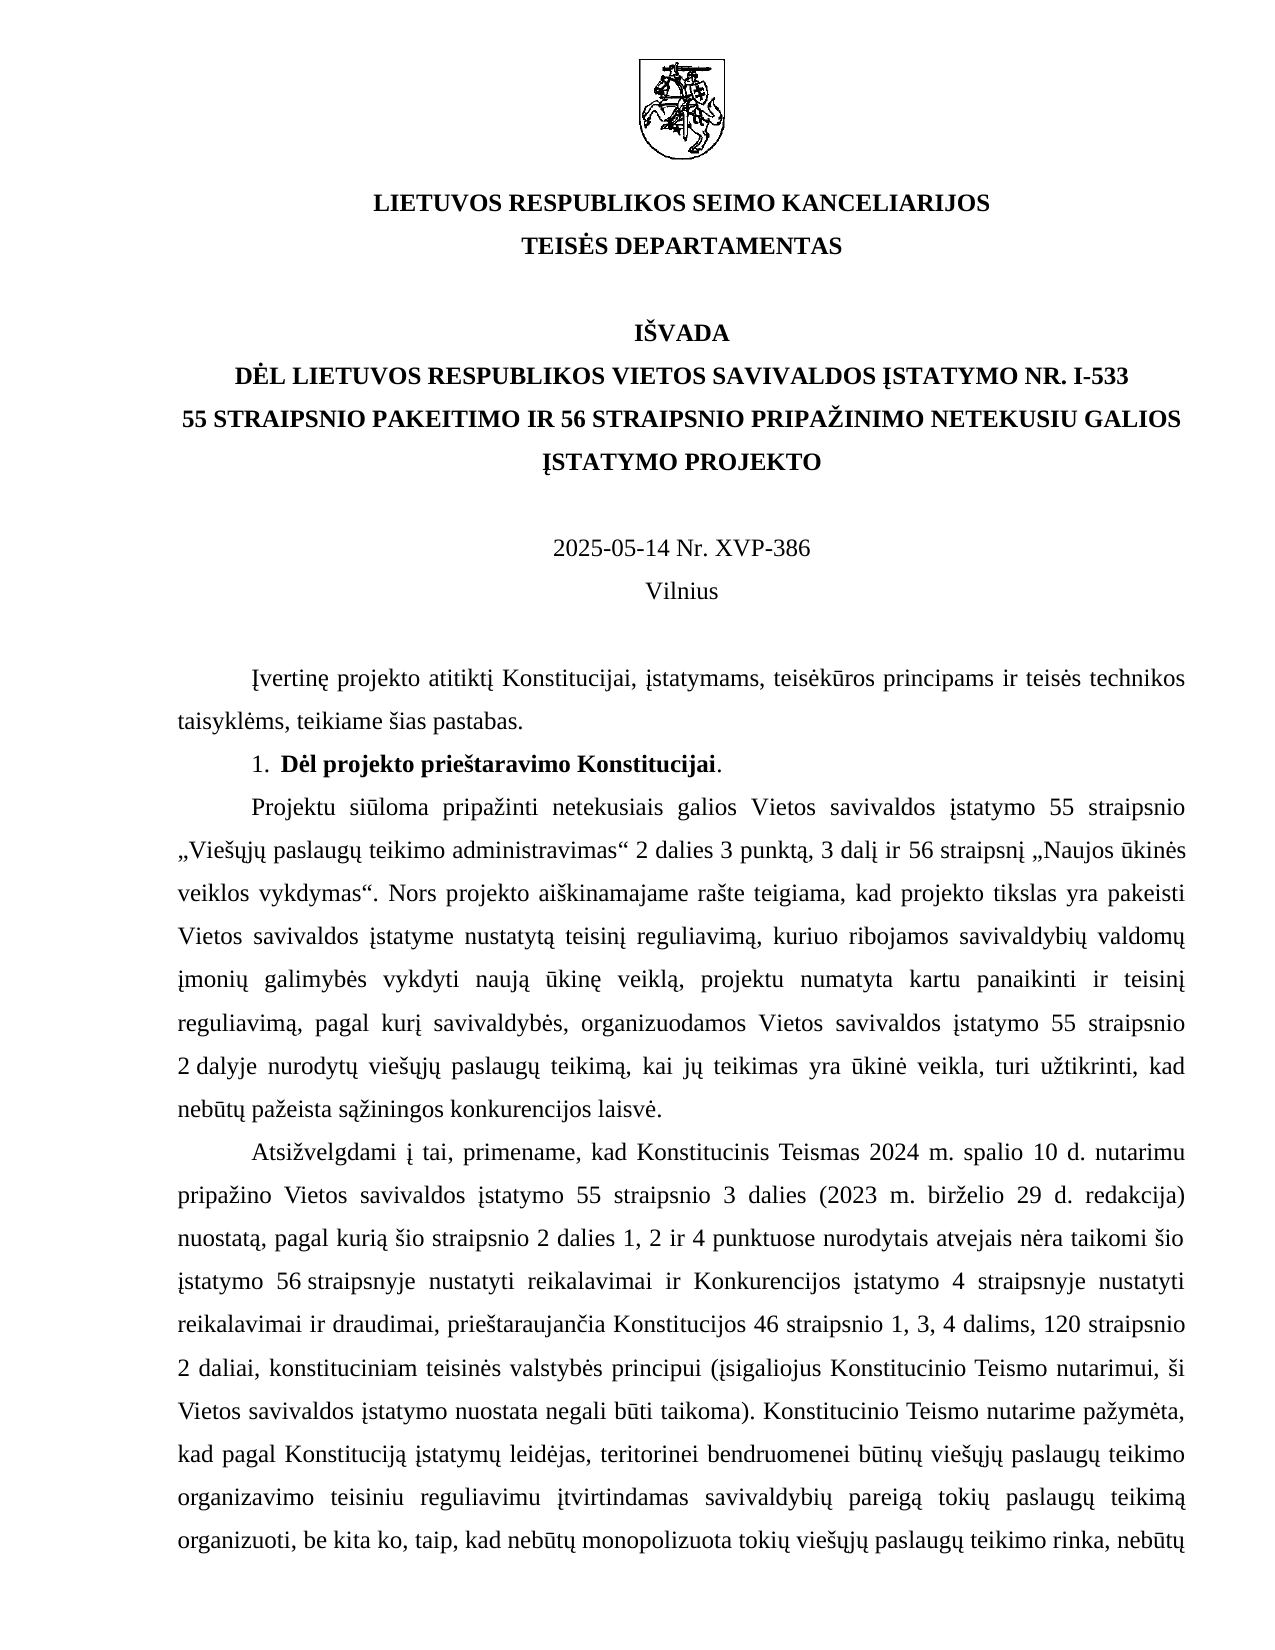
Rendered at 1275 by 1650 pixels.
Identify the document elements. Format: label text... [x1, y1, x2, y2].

text Įvertinę projekto atitiktį Konstitucijai, įstatymams, teisėkūros principams ir teisės technikos taisyklėms, teikiame šias pastabas. [177, 663, 1186, 734]
text LIETUVOS RESPUBLIKOS SEIMO KANCELIARIJOS [177, 188, 1186, 217]
list Dėl projekto prieštaravimo Konstitucijai. [177, 749, 1186, 778]
text Vilnius [177, 576, 1186, 605]
subtitle IŠVADA [177, 318, 1186, 346]
subtitle TEISĖS DEPARTAMENTAS [177, 231, 1186, 260]
text Atsižvelgdami į tai, primename, kad Konstitucinis Teismas 2024 m. spalio 10 d. nutarimu pripažino Vietos savivaldos įstatymo 55 straipsnio 3 dalies (2023 m. birželio 29 d. redakcija) nuostatą, pagal kurią šio straipsnio 2 dalies 1, 2 ir 4 punktuose nurodytais atvejais nėra taikomi šio įstatymo 56 straipsnyje nustatyti reikalavimai ir Konkurencijos įstatymo 4 straipsnyje nustatyti reikalavimai ir draudimai, prieštaraujančia Konstitucijos 46 straipsnio 1, 3, 4 dalims, 120 straipsnio 2 daliai, konstituciniam teisinės valstybės principui (įsigaliojus Konstitucinio Teismo nutarimui, ši Vietos savivaldos įstatymo nuostata negali būti taikoma). Konstitucinio Teismo nutarime pažymėta, kad pagal Konstituciją įstatymų leidėjas, teritorinei bendruomenei būtinų viešųjų paslaugų teikimo organizavimo teisiniu reguliavimu įtvirtindamas savivaldybių pareigą tokių paslaugų teikimą organizuoti, be kita ko, taip, kad nebūtų monopolizuota tokių viešųjų paslaugų teikimo rinka, nebūtų [177, 1137, 1186, 1554]
text Projektu siūloma pripažinti netekusiais galios Vietos savivaldos įstatymo 55 straipsnio „Viešųjų paslaugų teikimo administravimas“ 2 dalies 3 punktą, 3 dalį ir 56 straipsnį „Naujos ūkinės veiklos vykdymas“. Nors projekto aiškinamajame rašte teigiama, kad projekto tikslas yra pakeisti Vietos savivaldos įstatyme nustatytą teisinį reguliavimą, kuriuo ribojamos savivaldybių valdomų įmonių galimybės vykdyti naują ūkinę veiklą, projektu numatyta kartu panaikinti ir teisinį reguliavimą, pagal kurį savivaldybės, organizuodamos Vietos savivaldos įstatymo 55 straipsnio 2 dalyje nurodytų viešųjų paslaugų teikimą, kai jų teikimas yra ūkinė veikla, turi užtikrinti, kad nebūtų pažeista sąžiningos konkurencijos laisvė. [177, 792, 1186, 1123]
text 2025-05-14 Nr. XVP-386 [177, 533, 1186, 562]
text DĖL LIETUVOS RESPUBLIKOS VIETOS SAVIVALDOS ĮSTATYMO NR. I-533 55 STRAIPSNIO PAKEITIMO IR 56 STRAIPSNIO PRIPAŽINIMO NETEKUSIU GALIOS ĮSTATYMO PROJEKTO [177, 361, 1186, 476]
